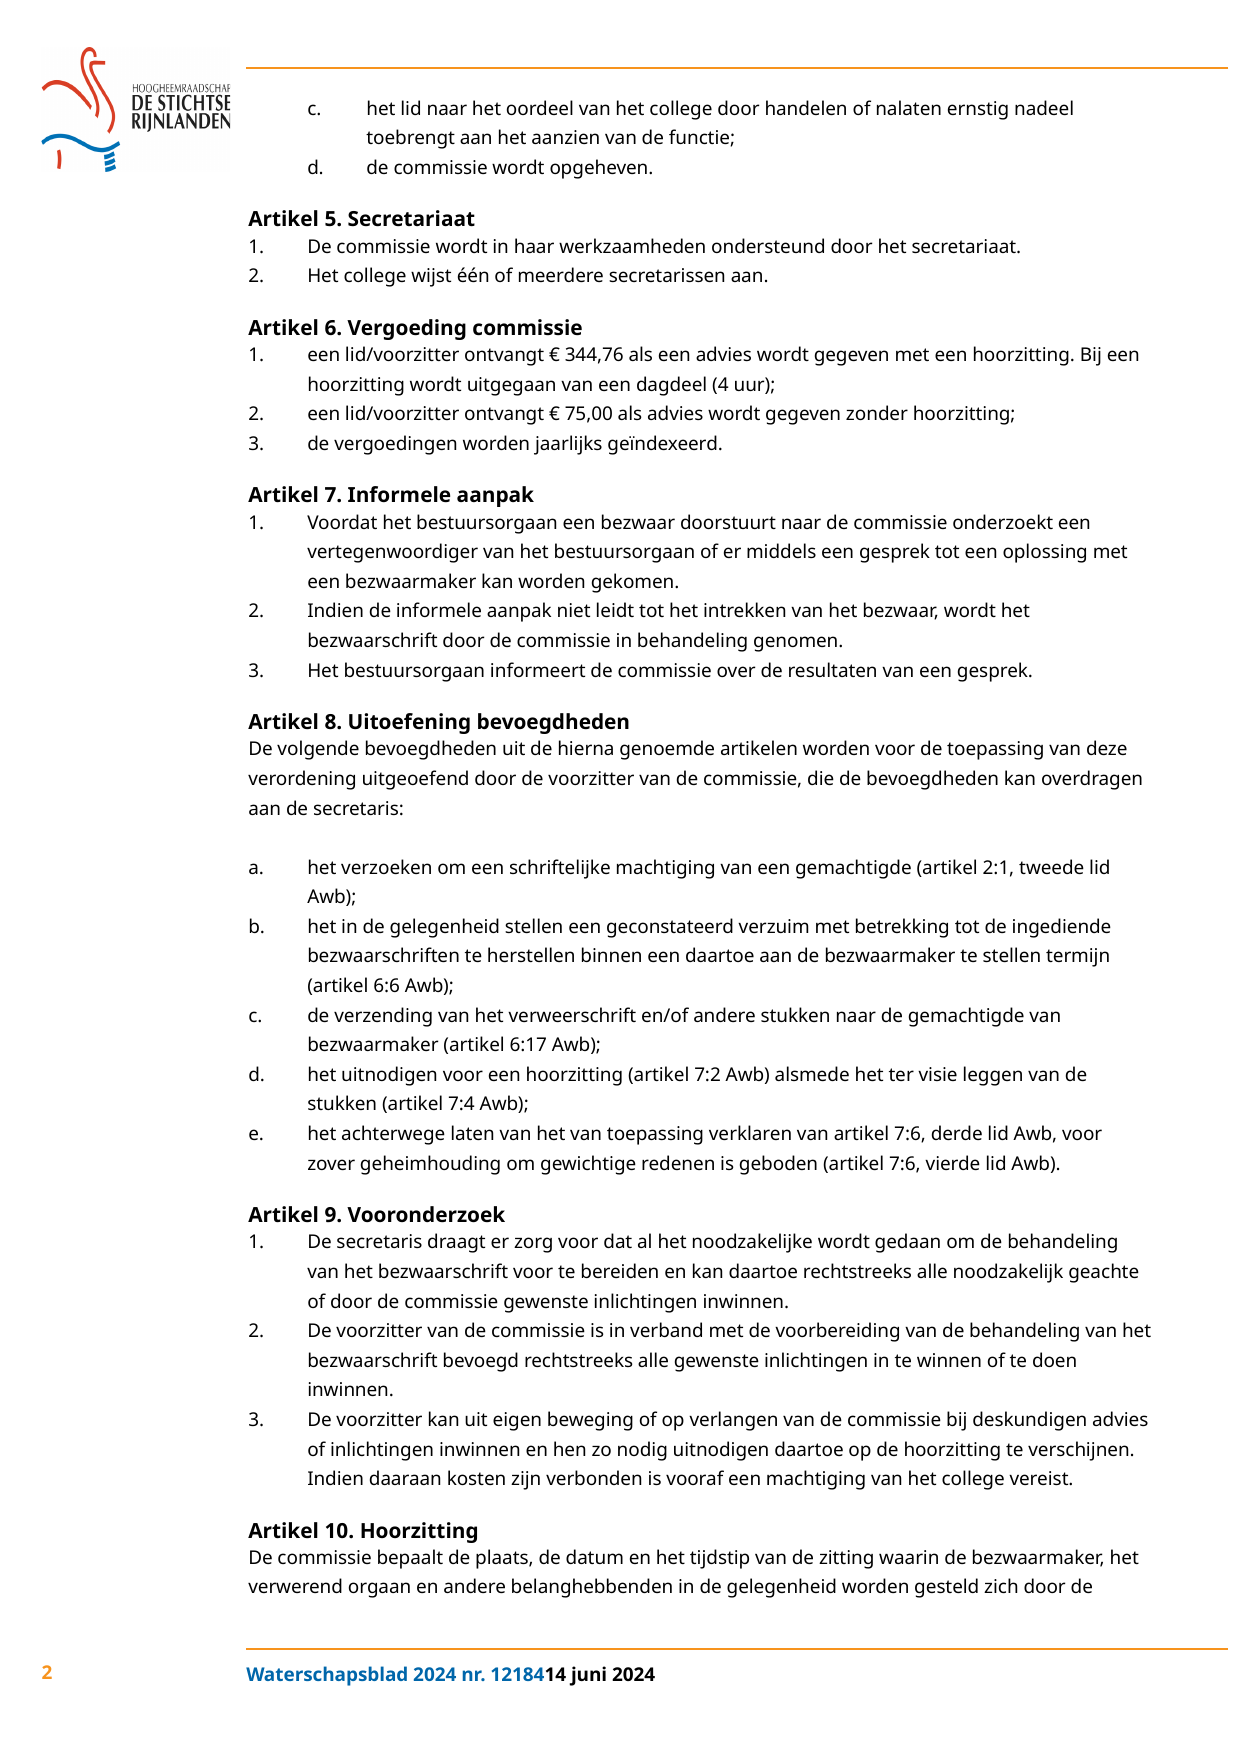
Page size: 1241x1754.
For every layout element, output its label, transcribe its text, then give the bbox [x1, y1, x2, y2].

text De commissie bepaalt de plaats, de datum en het tijdstip van de zitting waarin de bezwaarmaker, het verwerend orgaan en andere belanghebbenden in de gelegenheid worden gesteld zich door de [248, 1544, 1152, 1599]
text Artikel 6. Vergoeding commissie [248, 313, 1152, 341]
picture [41, 47, 231, 172]
list Het bestuursorgaan informeert de commissie over de resultaten van een gesprek. [248, 657, 1152, 682]
list de verzending van het verweerschrift en/of andere stukken naar de gemachtigde van bezwaarmaker (artikel 6:17 Awb); [248, 1002, 1152, 1057]
list het verzoeken om een schriftelijke machtiging van een gemachtigde (artikel 2:1, tweede lid Awb); [248, 854, 1152, 909]
list De voorzitter van de commissie is in verband met de voorbereiding van de behandeling van het bezwaarschrift bevoegd rechtstreeks alle gewenste inlichtingen in te winnen of te doen inwinnen. [248, 1317, 1152, 1402]
list de commissie wordt opgeheven. [307, 154, 1152, 180]
text Artikel 10. Hoorzitting [248, 1516, 1152, 1544]
list Het college wijst één of meerdere secretarissen aan. [248, 262, 1152, 288]
list Indien de informele aanpak niet leidt tot het intrekken van het bezwaar, wordt het bezwaarschrift door de commissie in behandeling genomen. [248, 598, 1152, 653]
list een lid/voorzitter ontvangt € 75,00 als advies wordt gegeven zonder hoorzitting; [248, 400, 1152, 426]
list Voordat het bestuursorgaan een bezwaar doorstuurt naar de commissie onderzoekt een vertegenwoordiger van het bestuursorgaan of er middels een gesprek tot een oplossing met een bezwaarmaker kan worden gekomen. [248, 509, 1152, 594]
list het in de gelegenheid stellen een geconstateerd verzuim met betrekking tot de ingediende bezwaarschriften te herstellen binnen een daartoe aan de bezwaarmaker te stellen termijn (artikel 6:6 Awb); [248, 913, 1152, 998]
list het lid naar het oordeel van het college door handelen of nalaten ernstig nadeel toebrengt aan het aanzien van de functie; [307, 95, 1152, 150]
text Artikel 8. Uitoefening bevoegdheden [248, 707, 1152, 736]
list De secretaris draagt er zorg voor dat al het noodzakelijke wordt gedaan om de behandeling van het bezwaarschrift voor te bereiden en kan daartoe rechtstreeks alle noodzakelijk geachte of door de commissie gewenste inlichtingen inwinnen. [248, 1229, 1152, 1313]
text Artikel 5. Secretariaat [248, 204, 1152, 233]
list het achterwege laten van het van toepassing verklaren van artikel 7:6, derde lid Awb, voor zover geheimhouding om gewichtige redenen is geboden (artikel 7:6, vierde lid Awb). [248, 1120, 1152, 1176]
text De volgende bevoegdheden uit de hierna genoemde artikelen worden voor de toepassing van deze verordening uitgeoefend door de voorzitter van de commissie, die de bevoegdheden kan overdragen aan de secretaris: [248, 736, 1152, 821]
text Artikel 9. Vooronderzoek [248, 1200, 1152, 1229]
list de vergoedingen worden jaarlijks geïndexeerd. [248, 430, 1152, 456]
list het uitnodigen voor een hoorzitting (artikel 7:2 Awb) alsmede het ter visie leggen van de stukken (artikel 7:4 Awb); [248, 1061, 1152, 1116]
text Artikel 7. Informele aanpak [248, 480, 1152, 509]
list De commissie wordt in haar werkzaamheden ondersteund door het secretariaat. [248, 233, 1152, 258]
list een lid/voorzitter ontvangt € 344,76 als een advies wordt gegeven met een hoorzitting. Bij een hoorzitting wordt uitgegaan van een dagdeel (4 uur); [248, 341, 1152, 397]
list De voorzitter kan uit eigen beweging of op verlangen van de commissie bij deskundigen advies of inlichtingen inwinnen en hen zo nodig uitnodigen daartoe op de hoorzitting te verschijnen. Indien daaraan kosten zijn verbonden is vooraf een machtiging van het college vereist. [248, 1406, 1152, 1491]
